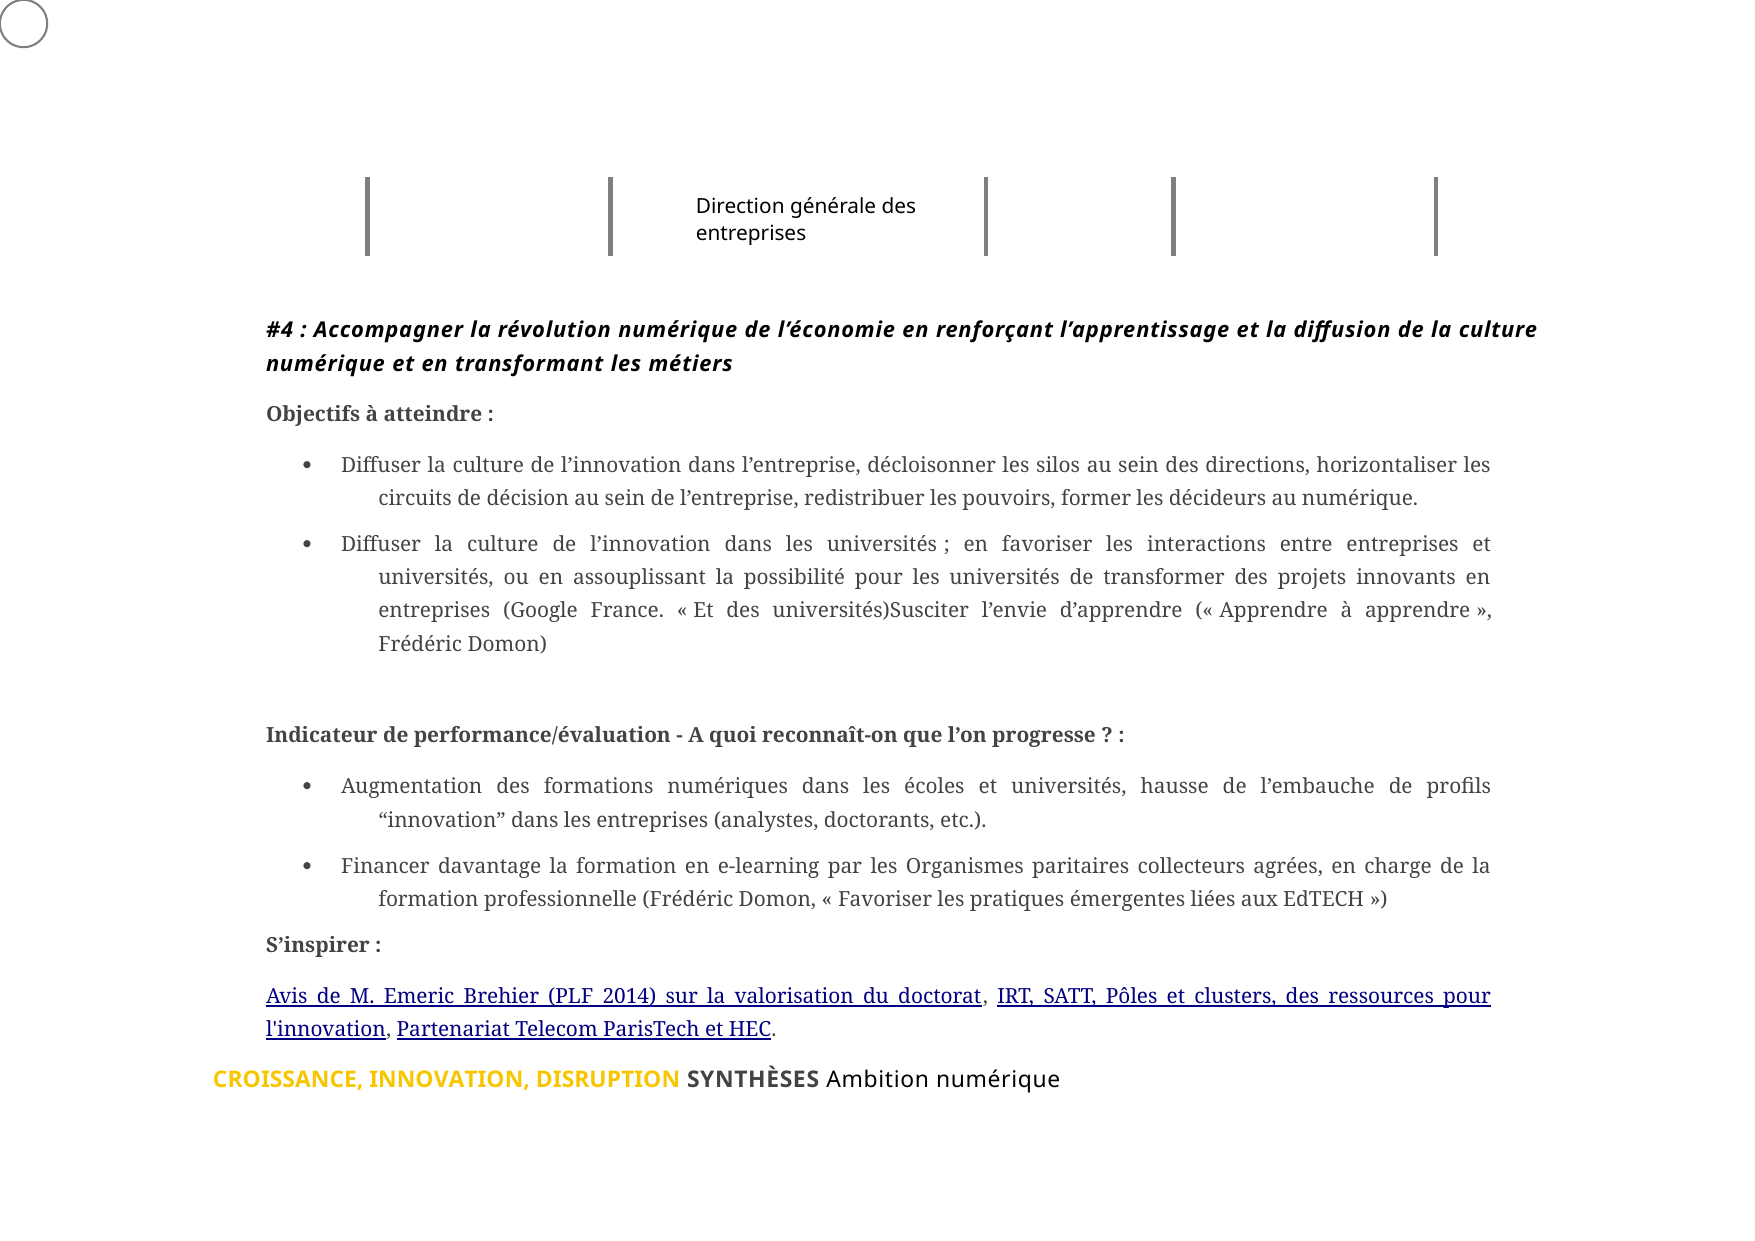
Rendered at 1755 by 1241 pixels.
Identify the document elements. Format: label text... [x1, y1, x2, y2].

text Objectifs à atteindre : [266, 394, 1492, 428]
table_cell [217, 177, 365, 256]
table_cell [370, 177, 608, 256]
table_cell [1176, 177, 1434, 256]
text Indicateur de performance/évaluation - A quoi reconnaît-on que l’on progresse ? : [266, 716, 1492, 749]
list Diffuser la culture de l’innovation dans l’entreprise, décloisonner les silos au sein des directions, horizontaliser les circuits de décision au sein de l’entreprise, redistribuer les pouvoirs, former les décideurs au numérique. [303, 445, 1492, 512]
text Avis de M. Emeric Brehier (PLF 2014) sur la valorisation du doctorat, IRT, SATT, Pôles et clusters, des ressources pour l'innovation, Partenariat Telecom ParisTech et HEC. [266, 977, 1492, 1043]
table_cell [988, 177, 1171, 256]
text #4 : Accompagner la révolution numérique de l’économie en renforçant l’apprentissage et la diffusion de la culture numérique et en transformant les métiers [266, 313, 1551, 377]
list Diffuser la culture de l’innovation dans les universités ; en favoriser les interactions entre entreprises et universités, ou en assouplissant la possibilité pour les universités de transformer des projets innovants en entreprises (Google France. « Et des universités)Susciter l’envie d’apprendre (« Apprendre à apprendre », Frédéric Domon) [303, 524, 1492, 658]
table_cell Direction générale des entreprises [613, 177, 984, 256]
list Augmentation des formations numériques dans les écoles et universités, hausse de l’embauche de profils “innovation” dans les entreprises (analystes, doctorants, etc.). [303, 767, 1492, 834]
list Financer davantage la formation en e-learning par les Organismes paritaires collecteurs agrées, en charge de la formation professionnelle (Frédéric Domon, « Favoriser les pratiques émergentes liées aux EdTECH ») [303, 846, 1492, 913]
text S’inspirer : [266, 926, 1492, 959]
table_cell [1438, 177, 1623, 256]
